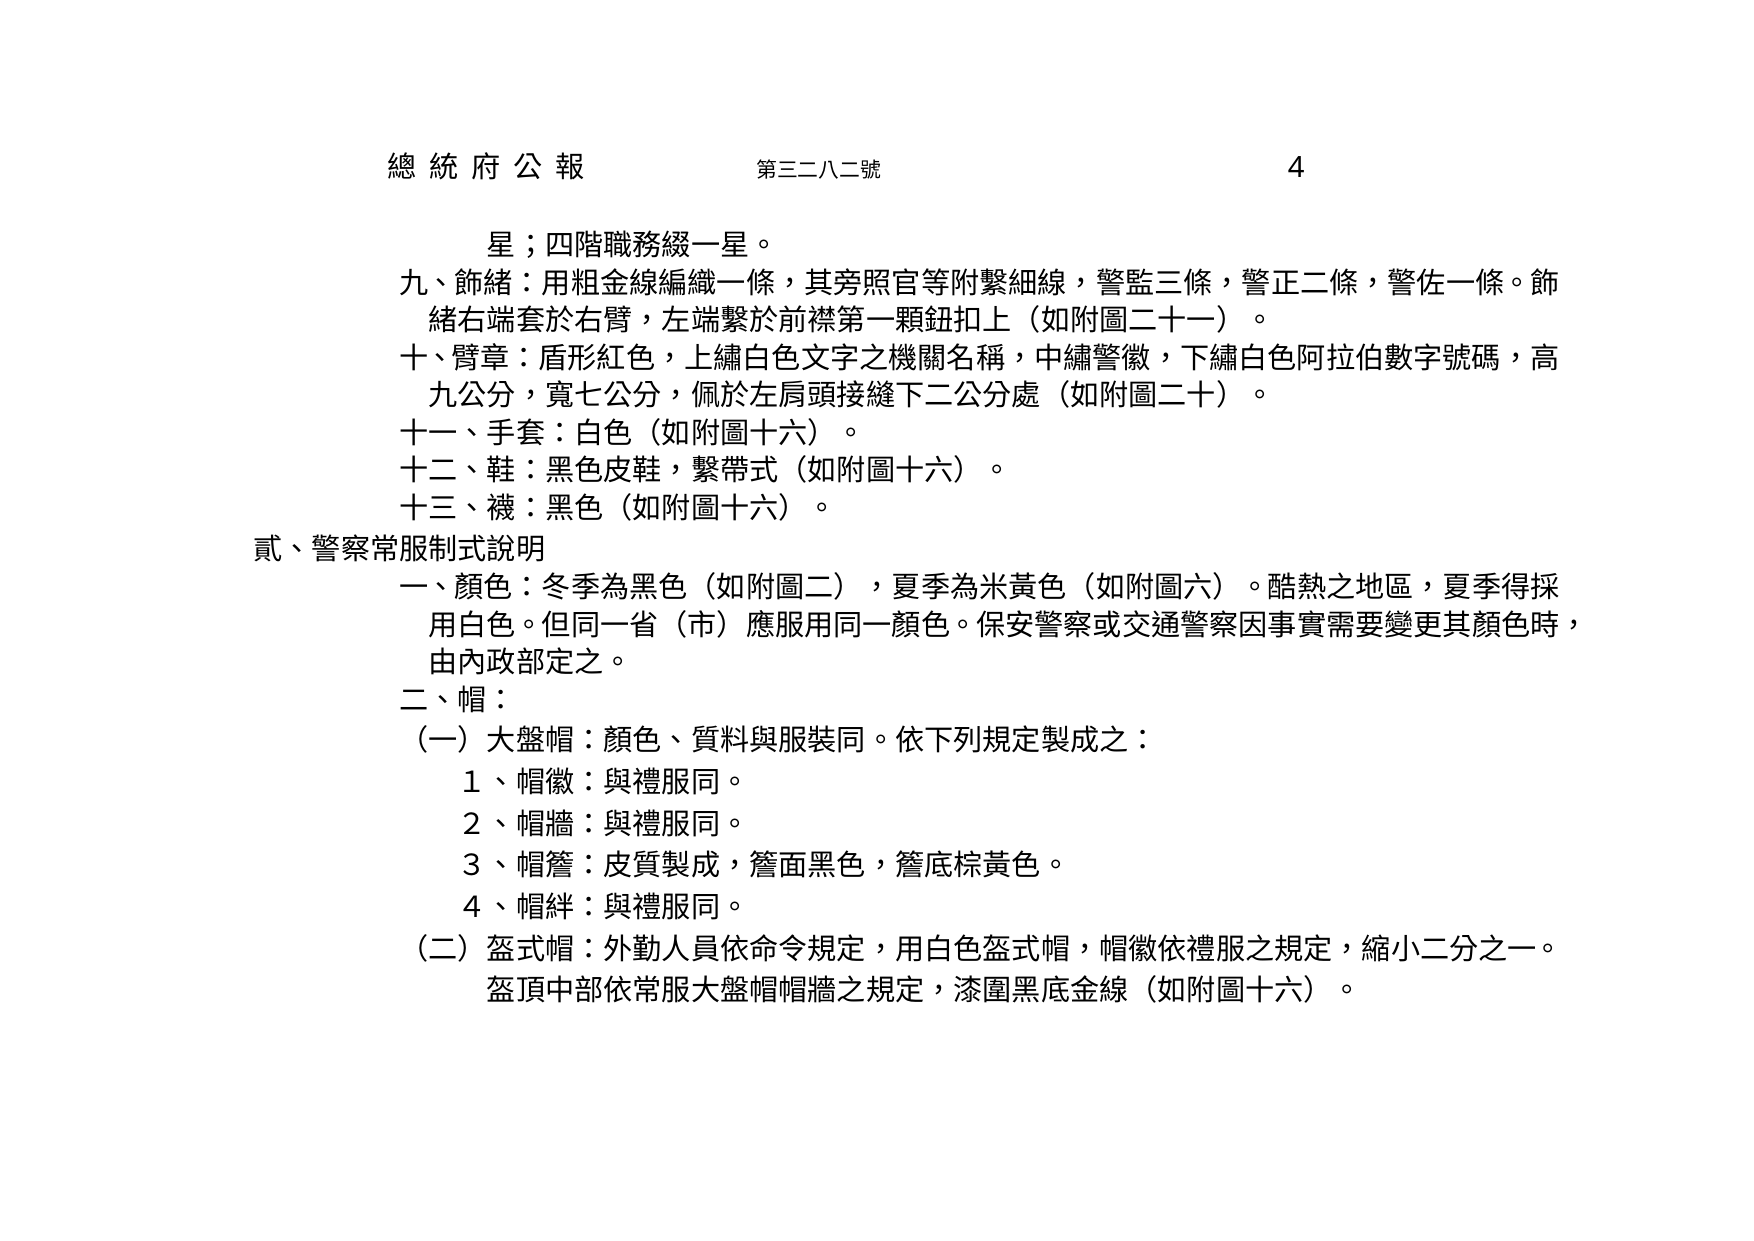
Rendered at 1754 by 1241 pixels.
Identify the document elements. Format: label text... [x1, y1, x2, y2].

text 十、臂章：盾形紅色，上繡白色文字之機關名稱，中繡警徽，下繡白色阿拉伯數字號碼，高九公分，寬七公分，佩於左肩頭接縫下二公分處（如附圖二十）。 [399, 338, 1559, 413]
text 貳、警察常服制式說明 [253, 526, 1559, 567]
text （二）盔式帽：外勤人員依命令規定，用白色盔式帽，帽徽依禮服之規定，縮小二分之一。盔頂中部依常服大盤帽帽牆之規定，漆圍黑底金線（如附圖十六）。 [399, 926, 1559, 1009]
text 星；四階職務綴一星。 [399, 222, 1559, 263]
text １、帽徽：與禮服同。 [457, 759, 1559, 801]
text ４、帽絆：與禮服同。 [457, 884, 1559, 926]
text ３、帽簷：皮質製成，簷面黑色，簷底棕黃色。 [457, 842, 1559, 884]
text 十三、襪：黑色（如附圖十六）。 [399, 488, 1559, 526]
text 十二、鞋：黑色皮鞋，繫帶式（如附圖十六）。 [399, 451, 1559, 488]
text 二、帽： [399, 680, 1559, 717]
text 九、飾緒：用粗金線編織一條，其旁照官等附繫細線，警監三條，警正二條，警佐一條。飾緒右端套於右臂，左端繫於前襟第一顆鈕扣上（如附圖二十一）。 [399, 263, 1559, 338]
text 十一、手套：白色（如附圖十六）。 [399, 413, 1559, 451]
text ２、帽牆：與禮服同。 [457, 801, 1559, 842]
text （一）大盤帽：顏色、質料與服裝同。依下列規定製成之： [399, 717, 1559, 759]
text 一、顏色：冬季為黑色（如附圖二），夏季為米黃色（如附圖六）。酷熱之地區，夏季得採用白色。但同一省（市）應服用同一顏色。保安警察或交通警察因事實需要變更其顏色時，由內政部定之。 [399, 567, 1559, 680]
